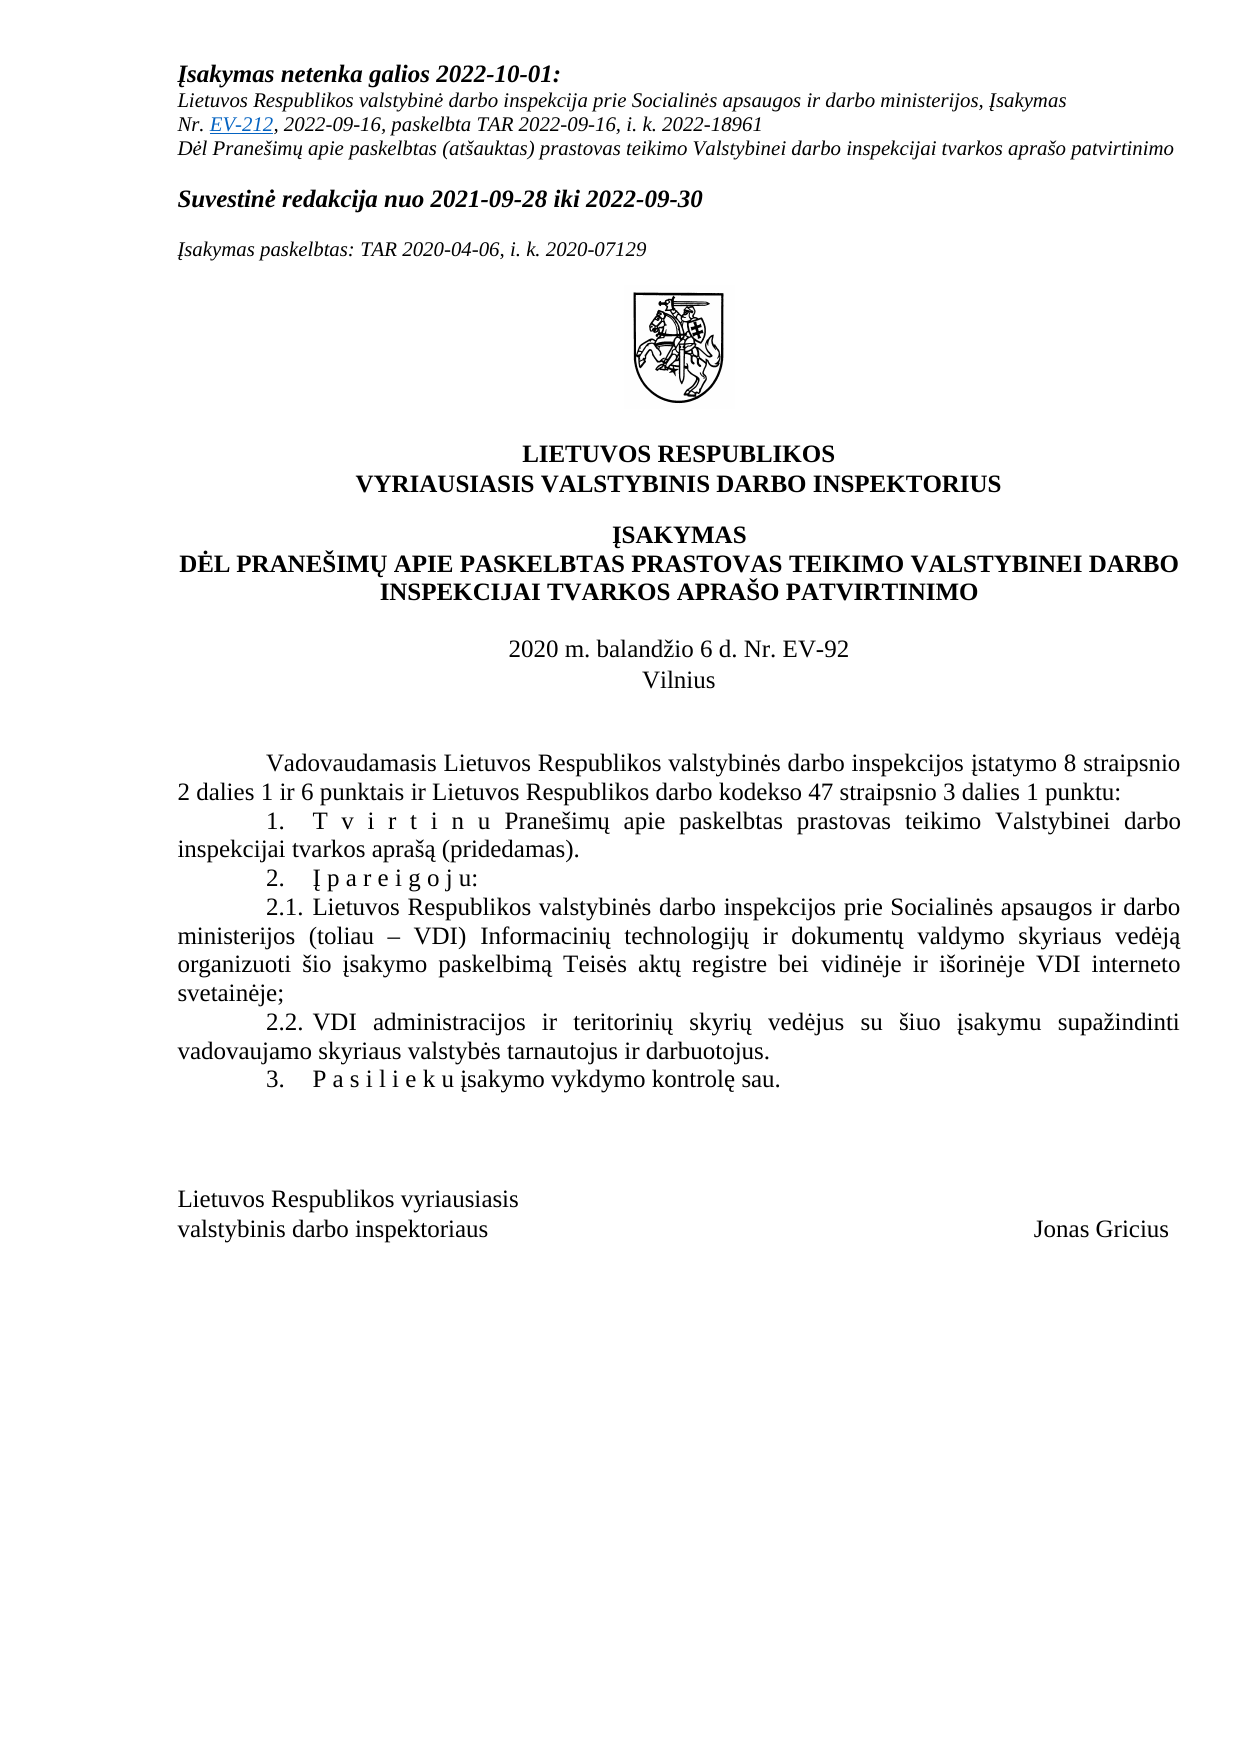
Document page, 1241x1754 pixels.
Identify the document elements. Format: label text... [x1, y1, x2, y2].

text Nr. EV-212, 2022-09-16, paskelbta TAR 2022-09-16, i. k. 2022-18961 [177, 112, 1181, 136]
text 1. T v i r t i n u Pranešimų apie paskelbtas prastovas teikimo Valstybinei darbo inspekcijai tvarkos aprašą (pridedamas). [177, 806, 1181, 863]
text 2.2. VDI administracijos ir teritorinių skyrių vedėjus su šiuo įsakymu supažindinti vadovaujamo skyriaus valstybės tarnautojus ir darbuotojus. [177, 1007, 1181, 1064]
text Lietuvos Respublikos vyriausiasis [177, 1184, 1181, 1212]
text Suvestinė redakcija nuo 2021-09-28 iki 2022-09-30 [177, 184, 1181, 213]
text 2. Į p a r e i g o j u: [177, 863, 1181, 892]
text VYRIAUSIASIS VALSTYBINIS DARBO INSPEKTORIUS [176, 469, 1181, 497]
text valstybinis darbo inspektoriaus Jonas Gricius [177, 1214, 1181, 1242]
text ĮSAKYMAS [177, 520, 1181, 549]
text Įsakymas netenka galios 2022-10-01: [177, 59, 1181, 88]
text Vadovaudamasis Lietuvos Respublikos valstybinės darbo inspekcijos įstatymo 8 straipsnio 2 dalies 1 ir 6 punktais ir Lietuvos Respublikos darbo kodekso 47 straipsnio 3 dalies 1 punktu: [177, 748, 1181, 806]
text Įsakymas paskelbtas: TAR 2020-04-06, i. k. 2020-07129 [177, 237, 1181, 261]
text 2020 m. balandžio 6 d. Nr. EV-92 [176, 634, 1181, 663]
text 2.1. Lietuvos Respublikos valstybinės darbo inspekcijos prie Socialinės apsaugos ir darbo ministerijos (toliau – VDI) Informacinių technologijų ir dokumentų valdymo skyriaus vedėją organizuoti šio įsakymo paskelbimą Teisės aktų registre bei vidinėje ir išorinėje VDI interneto svetainėje; [177, 892, 1181, 1007]
text DĖL PRANEŠIMŲ APIE PASKELBTAS PRASTOVAS TEIKIMO VALSTYBINEI DARBO INSPEKCIJAI TVARKOS APRAŠO PATVIRTINIMO [177, 549, 1181, 606]
text LIETUVOS RESPUBLIKOS [176, 439, 1181, 468]
text 3. P a s i l i e k u įsakymo vykdymo kontrolę sau. [177, 1064, 1181, 1093]
text Vilnius [176, 665, 1181, 694]
text Lietuvos Respublikos valstybinė darbo inspekcija prie Socialinės apsaugos ir darbo ministerijos, Įsakymas [177, 88, 1181, 112]
text Dėl Pranešimų apie paskelbtas (atšauktas) prastovas teikimo Valstybinei darbo inspekcijai tvarkos aprašo patvirtinimo [177, 136, 1181, 160]
